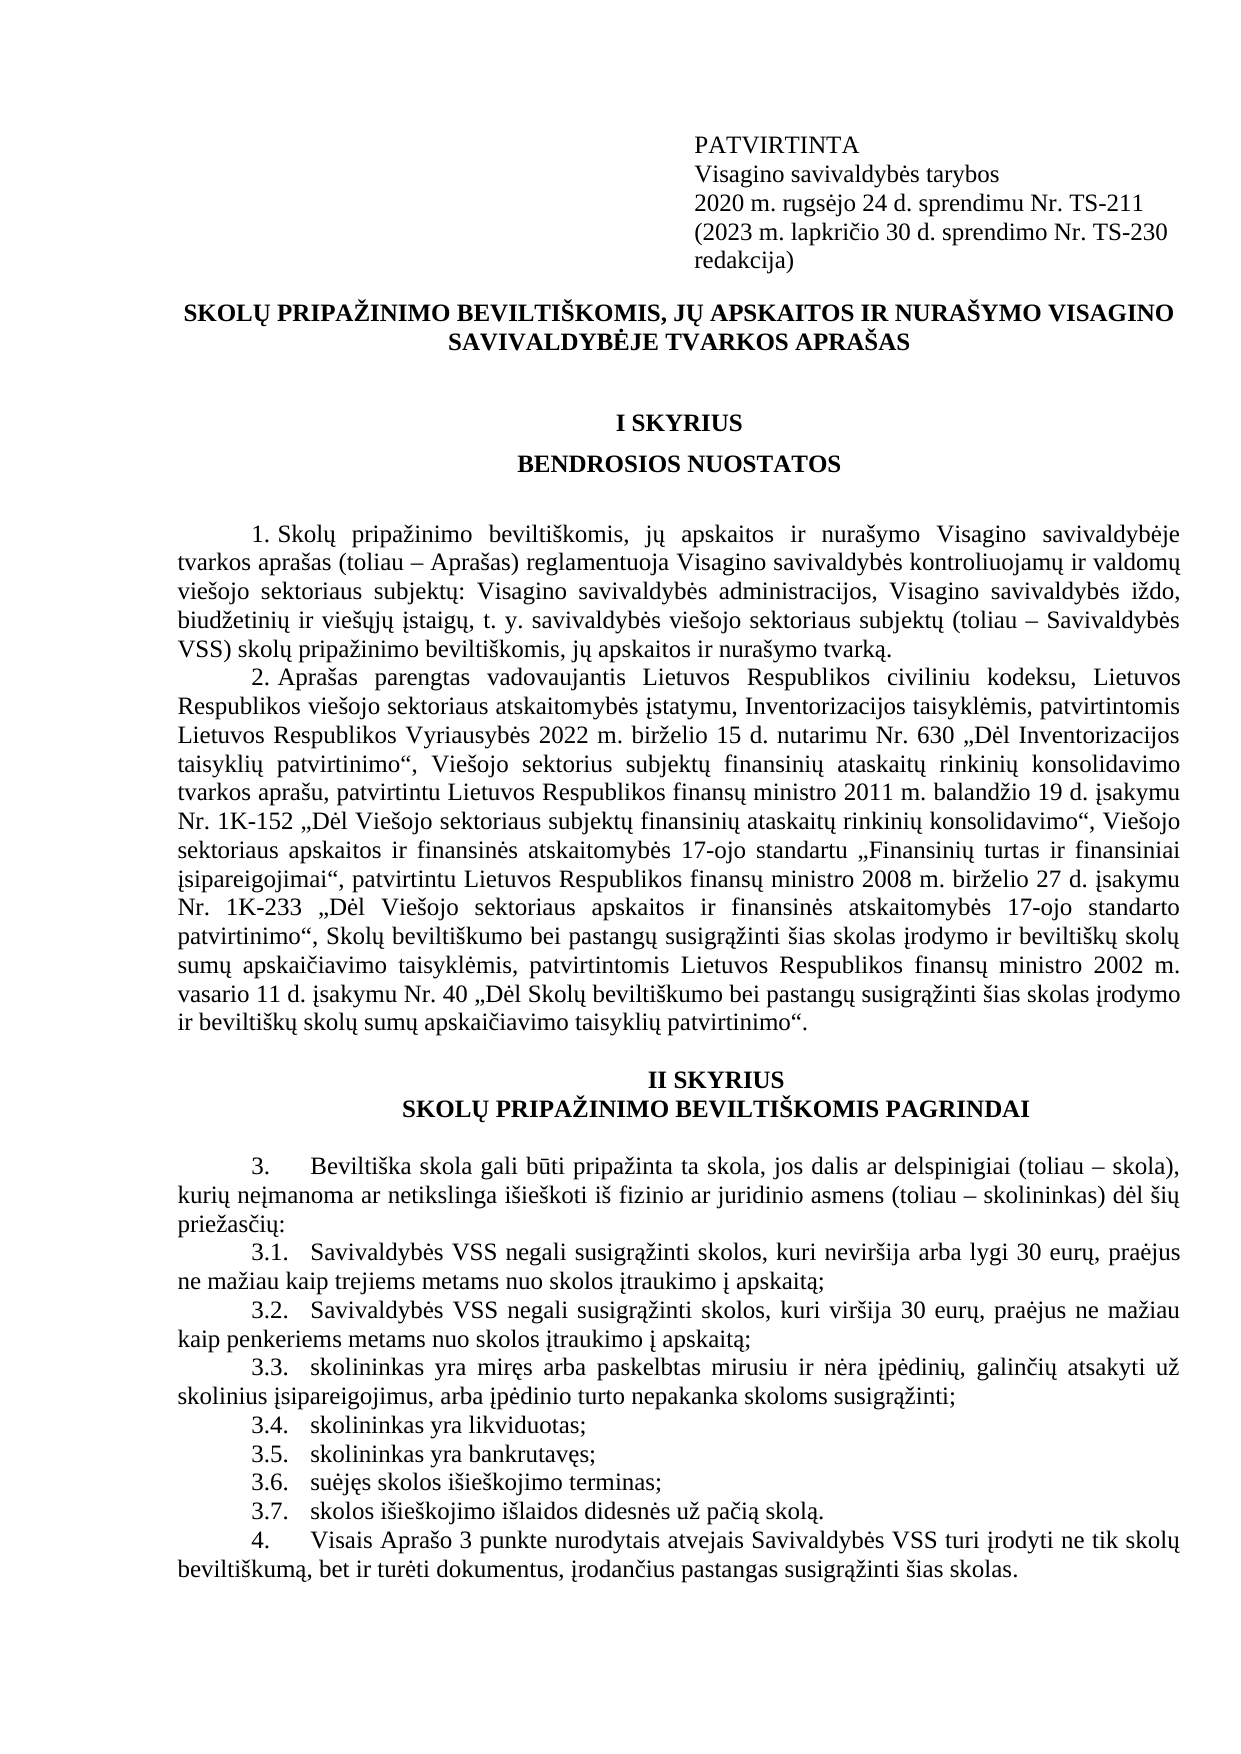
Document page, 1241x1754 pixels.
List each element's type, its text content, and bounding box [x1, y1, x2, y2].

text 3. Beviltiška skola gali būti pripažinta ta skola, jos dalis ar delspinigiai (toliau – skola), kurių neįmanoma ar netikslinga išieškoti iš fizinio ar juridinio asmens (toliau – skolininkas) dėl šių priežasčių: [177, 1151, 1181, 1237]
text 3.7. skolos išieškojimo išlaidos didesnės už pačią skolą. [177, 1496, 1181, 1525]
text 3.2. Savivaldybės VSS negali susigrąžinti skolos, kuri viršija 30 eurų, praėjus ne mažiau kaip penkeriems metams nuo skolos įtraukimo į apskaitą; [177, 1295, 1181, 1352]
text BENDROSIOS NUOSTATOS [177, 449, 1181, 478]
text SKOLŲ PRIPAŽINIMO BEVILTIŠKOMIS, JŲ APSKAITOS IR NURAŠYMO VISAGINO SAVIVALDYBĖJE TVARKOS APRAŠAS [177, 298, 1181, 356]
text 3.5. skolininkas yra bankrutavęs; [177, 1439, 1181, 1467]
text 3.3. skolininkas yra miręs arba paskelbtas mirusiu ir nėra įpėdinių, galinčių atsakyti už skolinius įsipareigojimus, arba įpėdinio turto nepakanka skoloms susigrąžinti; [177, 1352, 1181, 1410]
text 2. Aprašas parengtas vadovaujantis Lietuvos Respublikos civiliniu kodeksu, Lietuvos Respublikos viešojo sektoriaus atskaitomybės įstatymu, Inventorizacijos taisyklėmis, patvirtintomis Lietuvos Respublikos Vyriausybės 2022 m. birželio 15 d. nutarimu Nr. 630 „Dėl Inventorizacijos taisyklių patvirtinimo“, Viešojo sektorius subjektų finansinių ataskaitų rinkinių konsolidavimo tvarkos aprašu, patvirtintu Lietuvos Respublikos finansų ministro 2011 m. balandžio 19 d. įsakymu Nr. 1K-152 „Dėl Viešojo sektoriaus subjektų finansinių ataskaitų rinkinių konsolidavimo“, Viešojo sektoriaus apskaitos ir finansinės atskaitomybės 17-ojo standartu „Finansinių turtas ir finansiniai įsipareigojimai“, patvirtintu Lietuvos Respublikos finansų ministro 2008 m. birželio 27 d. įsakymu Nr. 1K-233 „Dėl Viešojo sektoriaus apskaitos ir finansinės atskaitomybės 17-ojo standarto patvirtinimo“, Skolų beviltiškumo bei pastangų susigrąžinti šias skolas įrodymo ir beviltiškų skolų sumų apskaičiavimo taisyklėmis, patvirtintomis Lietuvos Respublikos finansų ministro 2002 m. vasario 11 d. įsakymu Nr. 40 „Dėl Skolų beviltiškumo bei pastangų susigrąžinti šias skolas įrodymo ir beviltiškų skolų sumų apskaičiavimo taisyklių patvirtinimo“. [177, 662, 1181, 1036]
text 2020 m. rugsėjo 24 d. sprendimu Nr. TS-211 [694, 188, 1181, 217]
text Visagino savivaldybės tarybos [694, 159, 1181, 188]
text 1. Skolų pripažinimo beviltiškomis, jų apskaitos ir nurašymo Visagino savivaldybėje tvarkos aprašas (toliau – Aprašas) reglamentuoja Visagino savivaldybės kontroliuojamų ir valdomų viešojo sektoriaus subjektų: Visagino savivaldybės administracijos, Visagino savivaldybės iždo, biudžetinių ir viešųjų įstaigų, t. y. savivaldybės viešojo sektoriaus subjektų (toliau – Savivaldybės VSS) skolų pripažinimo beviltiškomis, jų apskaitos ir nurašymo tvarką. [177, 519, 1181, 662]
text 4. Visais Aprašo 3 punkte nurodytais atvejais Savivaldybės VSS turi įrodyti ne tik skolų beviltiškumą, bet ir turėti dokumentus, įrodančius pastangas susigrąžinti šias skolas. [177, 1525, 1181, 1582]
text 3.1. Savivaldybės VSS negali susigrąžinti skolos, kuri neviršija arba lygi 30 eurų, praėjus ne mažiau kaip trejiems metams nuo skolos įtraukimo į apskaitą; [177, 1237, 1181, 1295]
text II SKYRIUS [177, 1065, 1181, 1094]
text 3.4. skolininkas yra likviduotas; [177, 1410, 1181, 1439]
text 3.6. suėjęs skolos išieškojimo terminas; [177, 1467, 1181, 1496]
text PATVIRTINTA [694, 131, 1181, 159]
text I SKYRIUS [177, 408, 1181, 437]
text SKOLŲ PRIPAŽINIMO BEVILTIŠKOMIS PAGRINDAI [177, 1094, 1181, 1122]
text (2023 m. lapkričio 30 d. sprendimo Nr. TS-230 [694, 217, 1181, 246]
text redakcija) [694, 246, 1181, 274]
